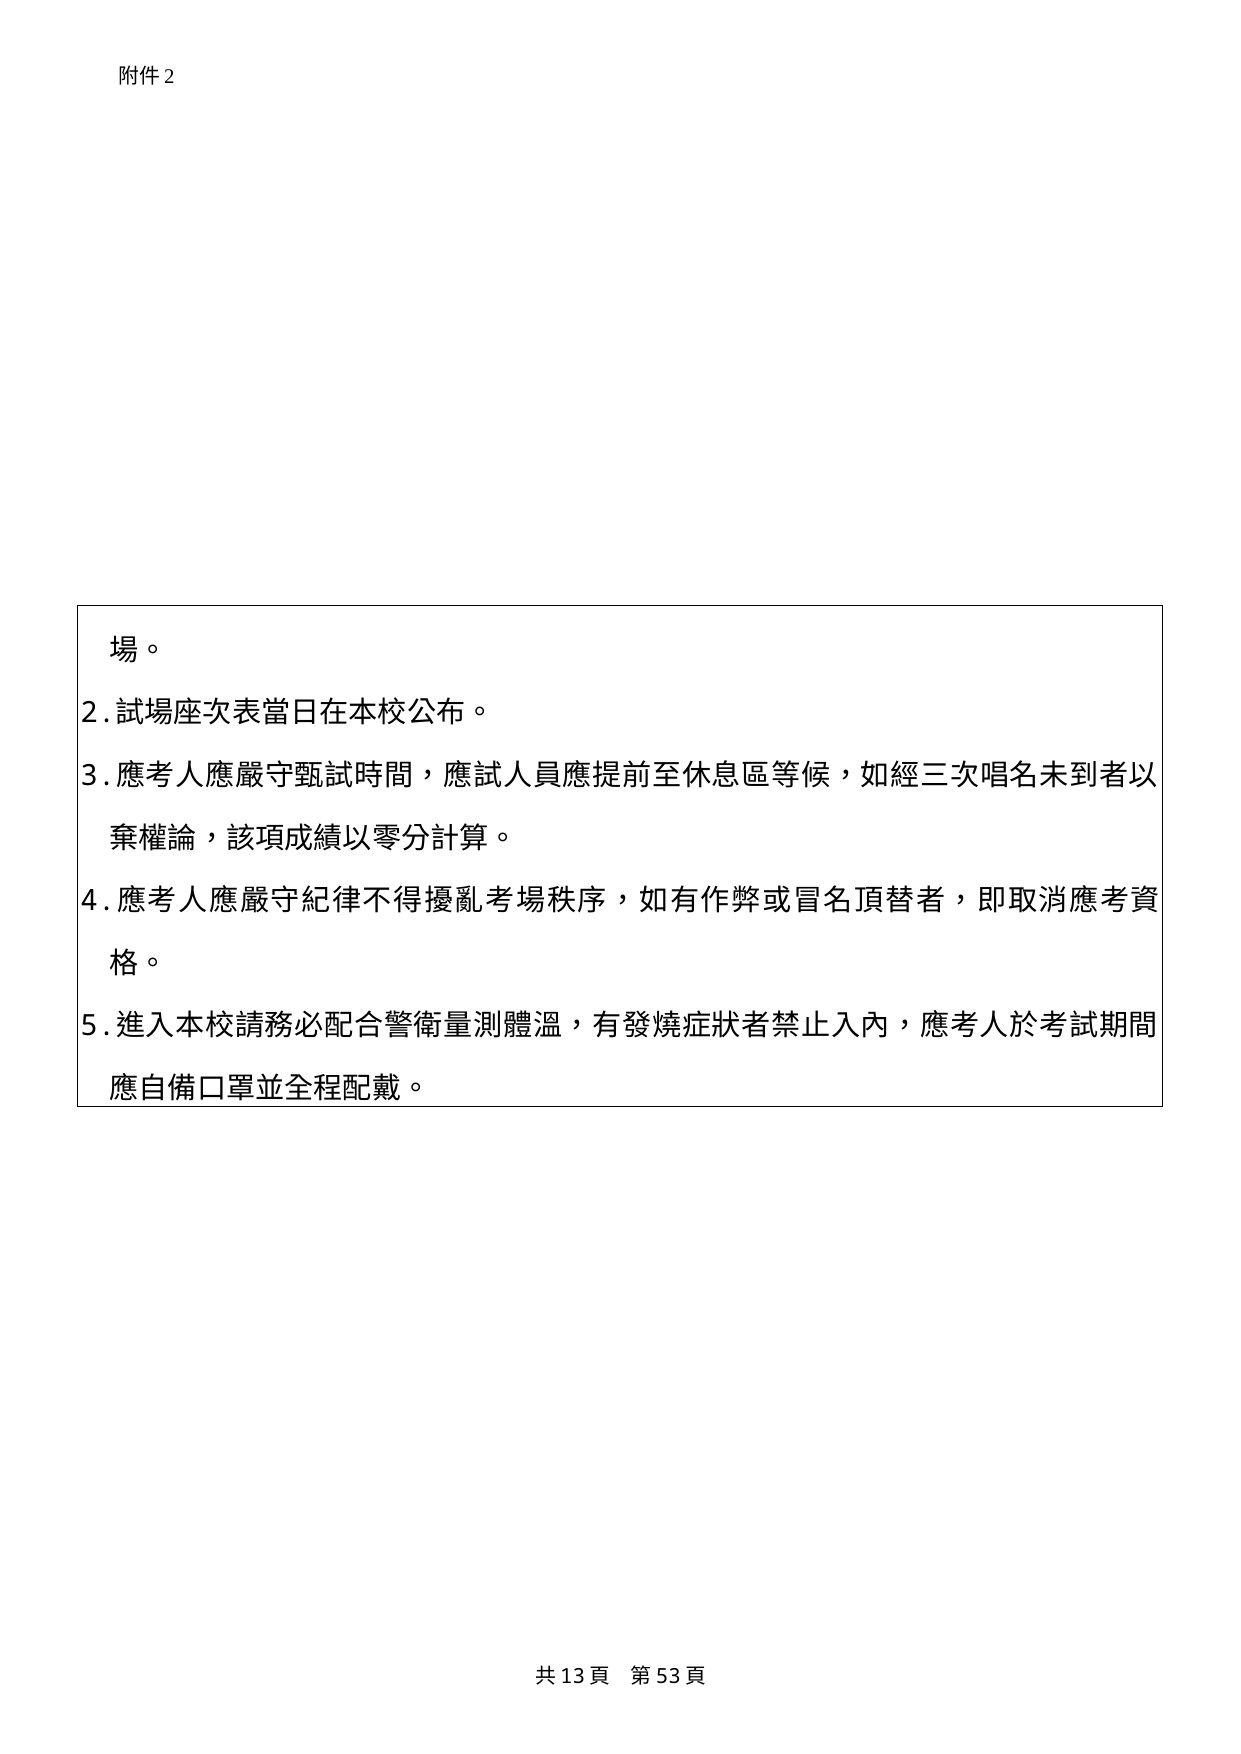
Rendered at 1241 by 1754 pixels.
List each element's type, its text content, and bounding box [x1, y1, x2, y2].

table_cell 場。 2.試場座次表當日在本校公布。 3.應考人應嚴守甄試時間，應試人員應提前至休息區等候，如經三次唱名未到者以棄權論，該項成績以零分計算。 4.應考人應嚴守紀律不得擾亂考場秩序，如有作弊或冒名頂替者，即取消應考資格。 5.進入本校請務必配合警衛量測體溫，有發燒症狀者禁止入內，應考人於考試期間應自備口罩並全程配戴。 [78, 606, 1162, 1106]
